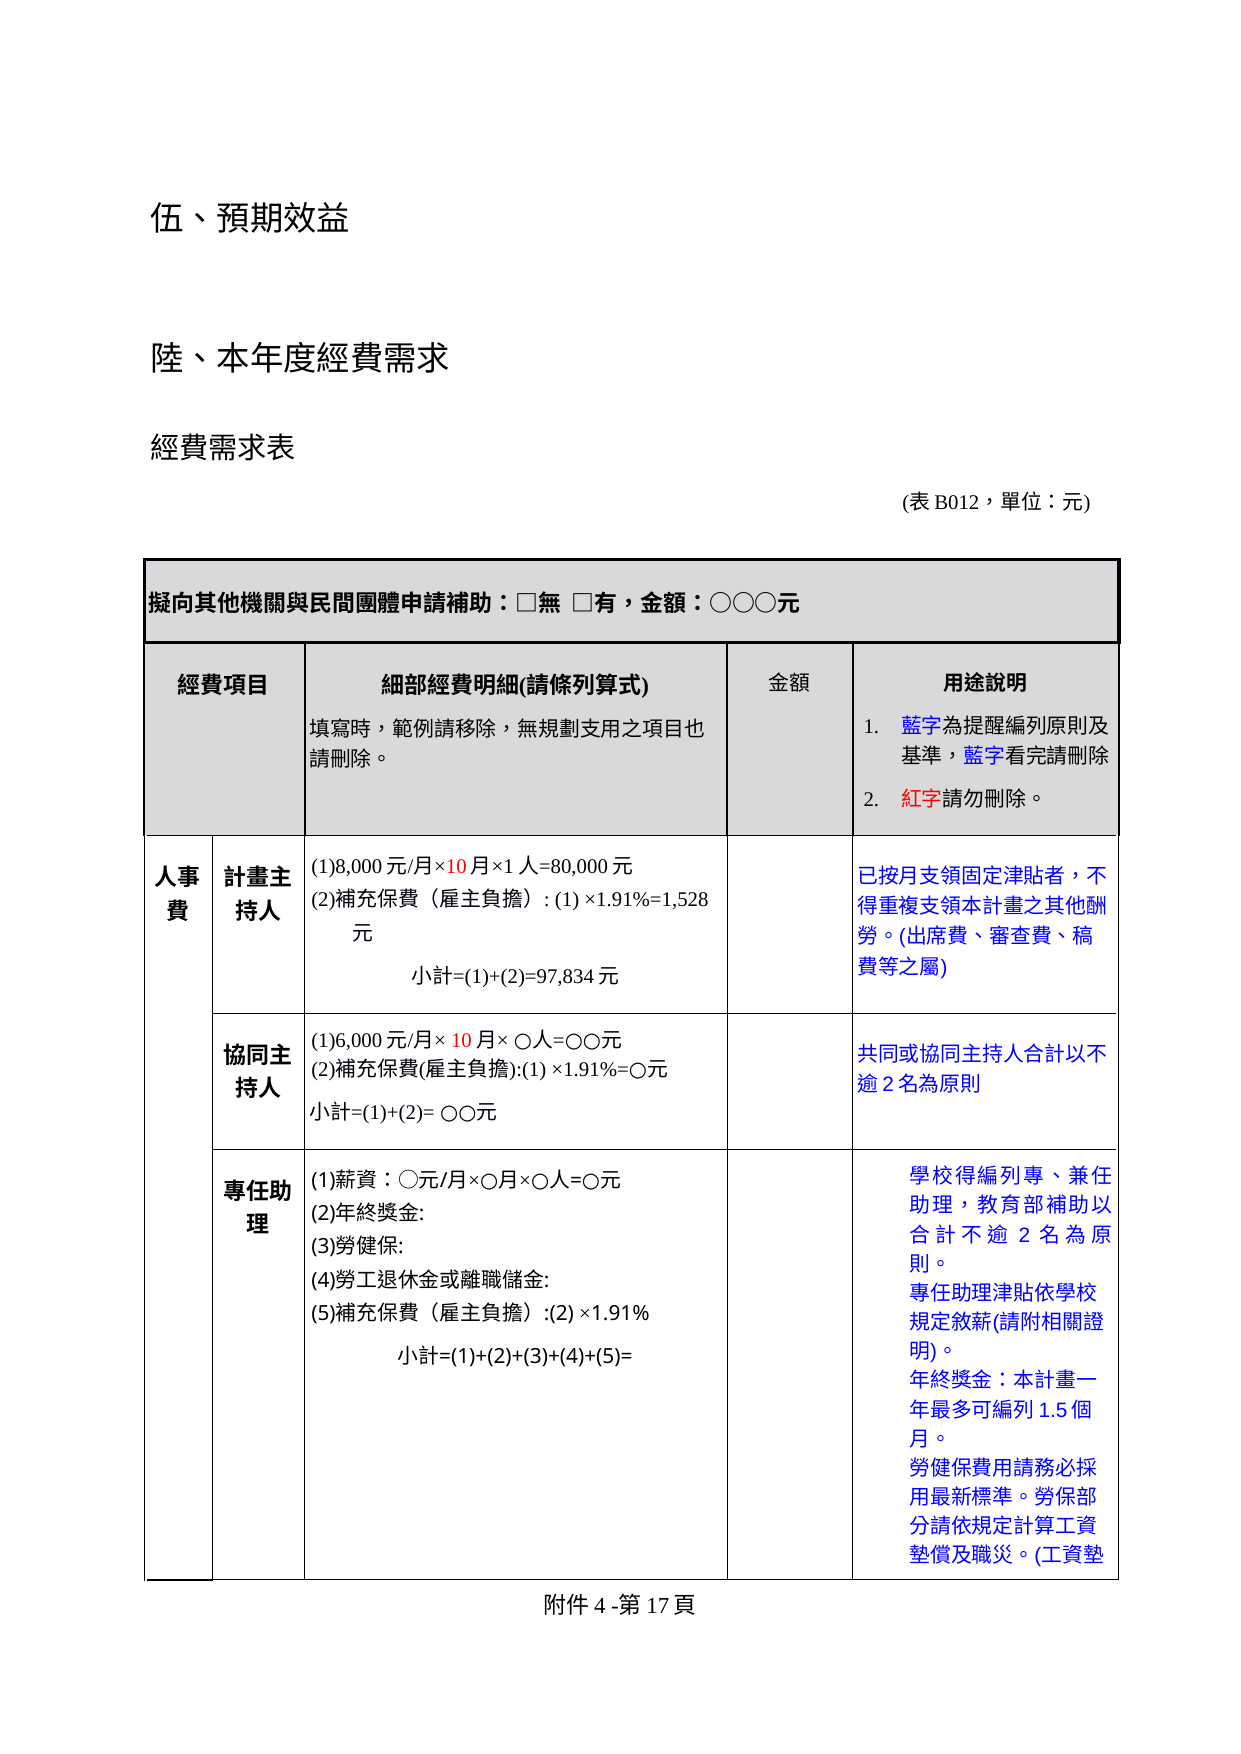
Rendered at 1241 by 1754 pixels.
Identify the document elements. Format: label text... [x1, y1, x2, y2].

table_cell [728, 836, 852, 1012]
text (表B012，單位：元) [250, 485, 1090, 516]
table_cell 學校得編列專、兼任助理，教育部補助以合計不逾2名為原則。 專任助理津貼依學校規定敘薪(請附相關證明)。 年終獎金：本計畫一年最多可編列1.5個月。 勞健保費用請務必採用最新標準。勞保部分請依規定計算工資墊償及職災。(工資墊 [853, 1149, 1118, 1579]
table_cell 人事費 [145, 835, 212, 1579]
table_cell 金額 [728, 644, 852, 835]
table_cell (1)薪資：○元/月×○月×○人=○元 (2)年終獎金: (3)勞健保: (4)勞工退休金或離職儲金: (5)補充保費（雇主負擔）:(2) ×1.91% 小計=(1)+(2)+(3)+(4)+(5)= [305, 1150, 727, 1579]
table_cell 協同主持人 [213, 1014, 304, 1148]
table_cell [728, 1150, 852, 1579]
table_cell 計畫主持人 [213, 836, 304, 1012]
table_cell (1)6,000元/月× 10月× ○人=○○元 (2)補充保費(雇主負擔):(1) ×1.91%=○元 小計=(1)+(2)= ○○元 [305, 1014, 727, 1148]
text 伍、預期效益 [150, 192, 1090, 240]
table_cell (1)8,000元/月×10月×1人=80,000元 (2)補充保費（雇主負擔）: (1) ×1.91%=1,528元 小計=(1)+(2)=97,834元 [305, 836, 727, 1012]
table_cell 已按月支領固定津貼者，不得重複支領本計畫之其他酬勞。(出席費、審查費、稿費等之屬) [853, 835, 1118, 1012]
text 經費需求表 [150, 424, 1090, 467]
table_cell 經費項目 [145, 644, 304, 835]
table_cell [728, 1014, 852, 1148]
table_cell 專任助理 [213, 1150, 304, 1579]
table_header 擬向其他機關與民間團體申請補助：□無 □有，金額：○○○元 [146, 561, 1117, 641]
table_cell 細部經費明細(請條列算式) 填寫時，範例請移除，無規劃支用之項目也請刪除。 [306, 644, 726, 835]
table_cell 用途說明 藍字為提醒編列原則及基準，藍字看完請刪除 紅字請勿刪除。 [854, 644, 1118, 835]
table_cell 共同或協同主持人合計以不逾2名為原則 [853, 1013, 1118, 1148]
text 陸、本年度經費需求 [150, 331, 1090, 380]
